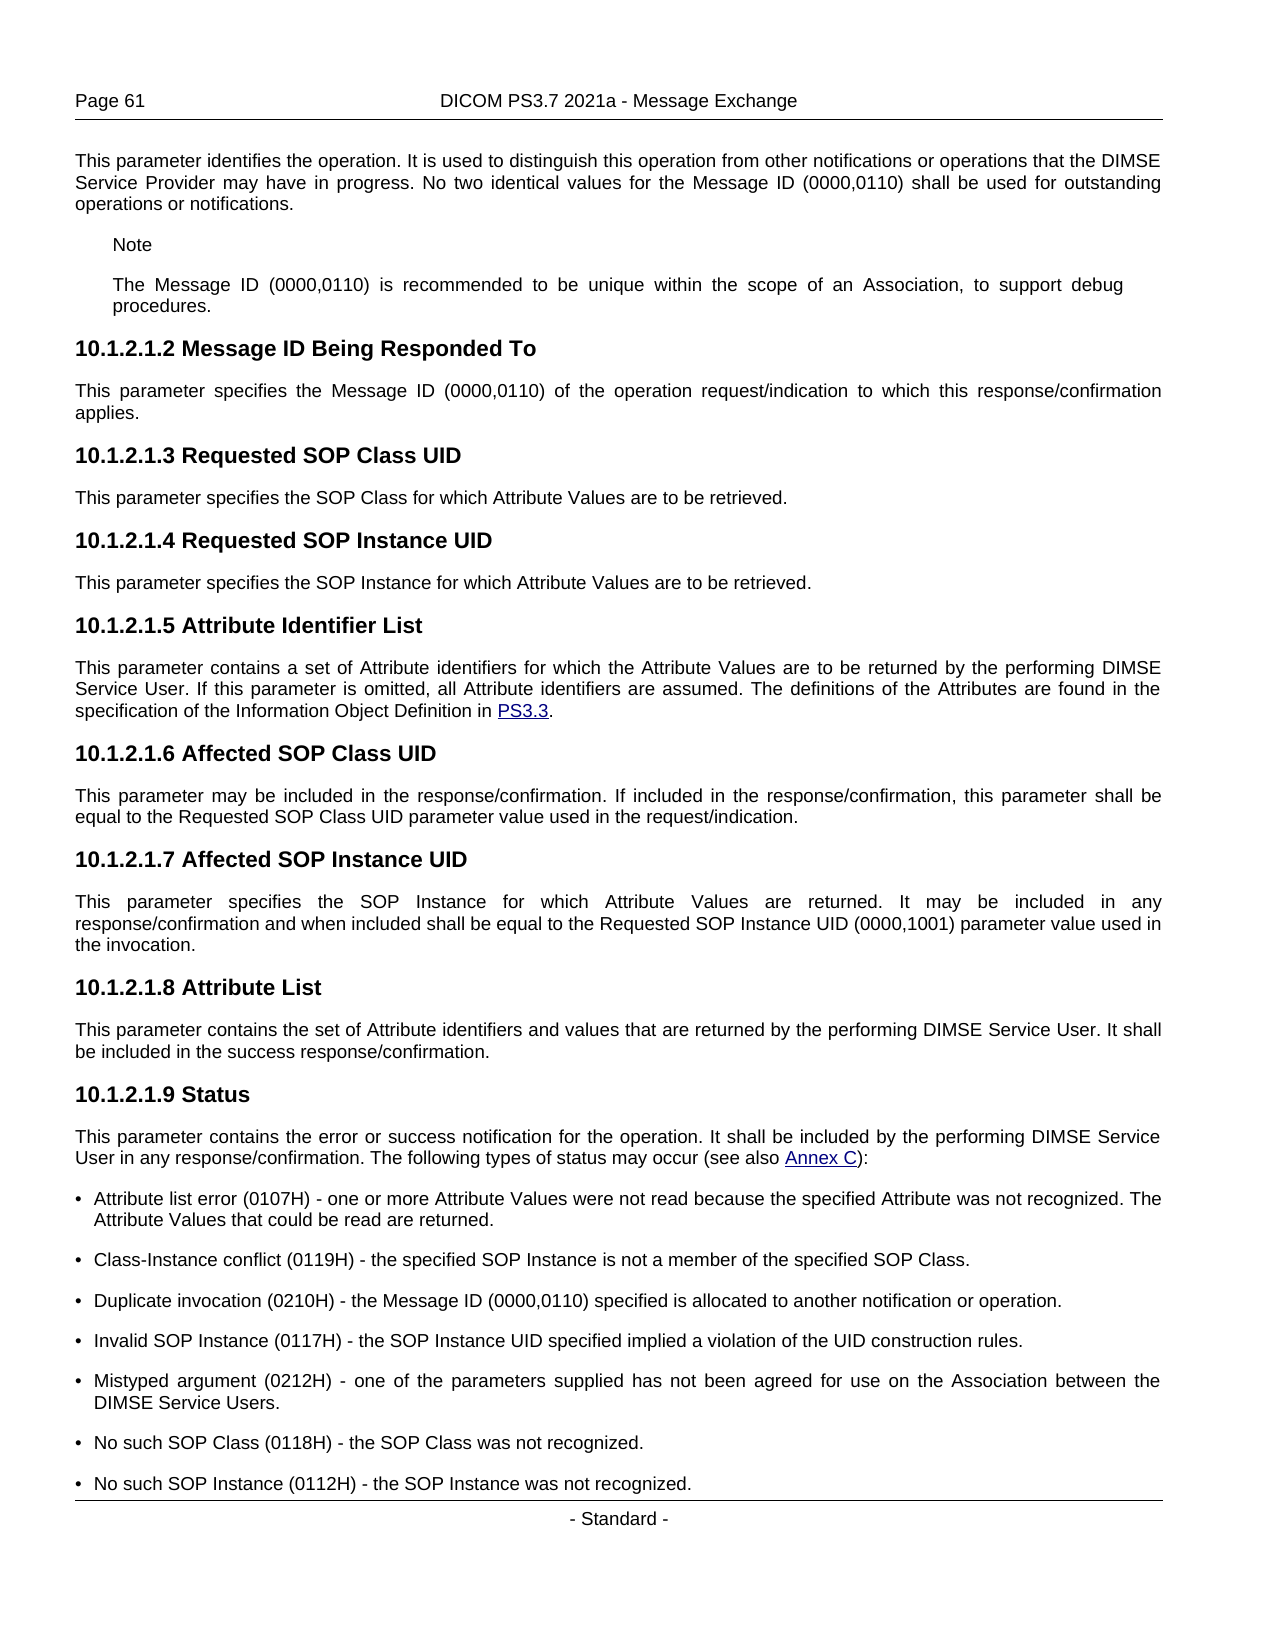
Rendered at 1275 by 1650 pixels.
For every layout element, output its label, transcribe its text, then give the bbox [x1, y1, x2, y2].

text • Invalid SOP Instance (0117H) - the SOP Instance UID specified implied a violation of the UID construction rules. [75, 1330, 1162, 1351]
text • Duplicate invocation (0210H) - the Message ID (0000,0110) specified is allocated to another notification or operation. [75, 1289, 1162, 1311]
text This parameter contains the error or success notification for the operation. It shall be included by the performing DIMSE Service User in any response/confirmation. The following types of status may occur (see also Annex C): [75, 1125, 1162, 1168]
text This parameter specifies the SOP Instance for which Attribute Values are to be retrieved. [75, 572, 1162, 593]
text 10.1.2.1.3 Requested SOP Class UID [75, 442, 1162, 468]
text This parameter may be included in the response/confirmation. If included in the response/confirmation, this parameter shall be equal to the Requested SOP Class UID parameter value used in the request/indication. [75, 784, 1162, 828]
text The Message ID (0000,0110) is recommended to be unique within the scope of an Association, to support debug procedures. [112, 274, 1125, 317]
text This parameter contains a set of Attribute identifiers for which the Attribute Values are to be returned by the performing DIMSE Service User. If this parameter is omitted, all Attribute identifiers are assumed. The definitions of the Attributes are found in the specification of the Information Object Definition in PS3.3. [75, 656, 1162, 721]
text This parameter specifies the Message ID (0000,0110) of the operation request/indication to which this response/confirmation applies. [75, 380, 1162, 423]
text This parameter specifies the SOP Instance for which Attribute Values are returned. It may be included in any response/confirmation and when included shall be equal to the Requested SOP Instance UID (0000,1001) parameter value used in the invocation. [75, 891, 1162, 956]
text This parameter identifies the operation. It is used to distinguish this operation from other notifications or operations that the DIMSE Service Provider may have in progress. No two identical values for the Message ID (0000,0110) shall be used for outstanding operations or notifications. [75, 150, 1162, 215]
text 10.1.2.1.7 Affected SOP Instance UID [75, 846, 1162, 872]
text This parameter contains the set of Attribute identifiers and values that are returned by the performing DIMSE Service User. It shall be included in the success response/confirmation. [75, 1019, 1162, 1062]
text Note [112, 233, 1125, 255]
text 10.1.2.1.9 Status [75, 1081, 1162, 1107]
text 10.1.2.1.2 Message ID Being Responded To [75, 336, 1162, 361]
text • Mistyped argument (0212H) - one of the parameters supplied has not been agreed for use on the Association between the DIMSE Service Users. [75, 1370, 1162, 1413]
text 10.1.2.1.5 Attribute Identifier List [75, 612, 1162, 638]
text • No such SOP Instance (0112H) - the SOP Instance was not recognized. [75, 1472, 1162, 1494]
text • Attribute list error (0107H) - one or more Attribute Values were not read because the specified Attribute was not recognized. The Attribute Values that could be read are returned. [75, 1187, 1162, 1230]
text This parameter specifies the SOP Class for which Attribute Values are to be retrieved. [75, 487, 1162, 508]
text • No such SOP Class (0118H) - the SOP Class was not recognized. [75, 1432, 1162, 1453]
text • Class-Instance conflict (0119H) - the specified SOP Instance is not a member of the specified SOP Class. [75, 1249, 1162, 1271]
text 10.1.2.1.8 Attribute List [75, 974, 1162, 1000]
text 10.1.2.1.6 Affected SOP Class UID [75, 740, 1162, 766]
text 10.1.2.1.4 Requested SOP Instance UID [75, 527, 1162, 553]
